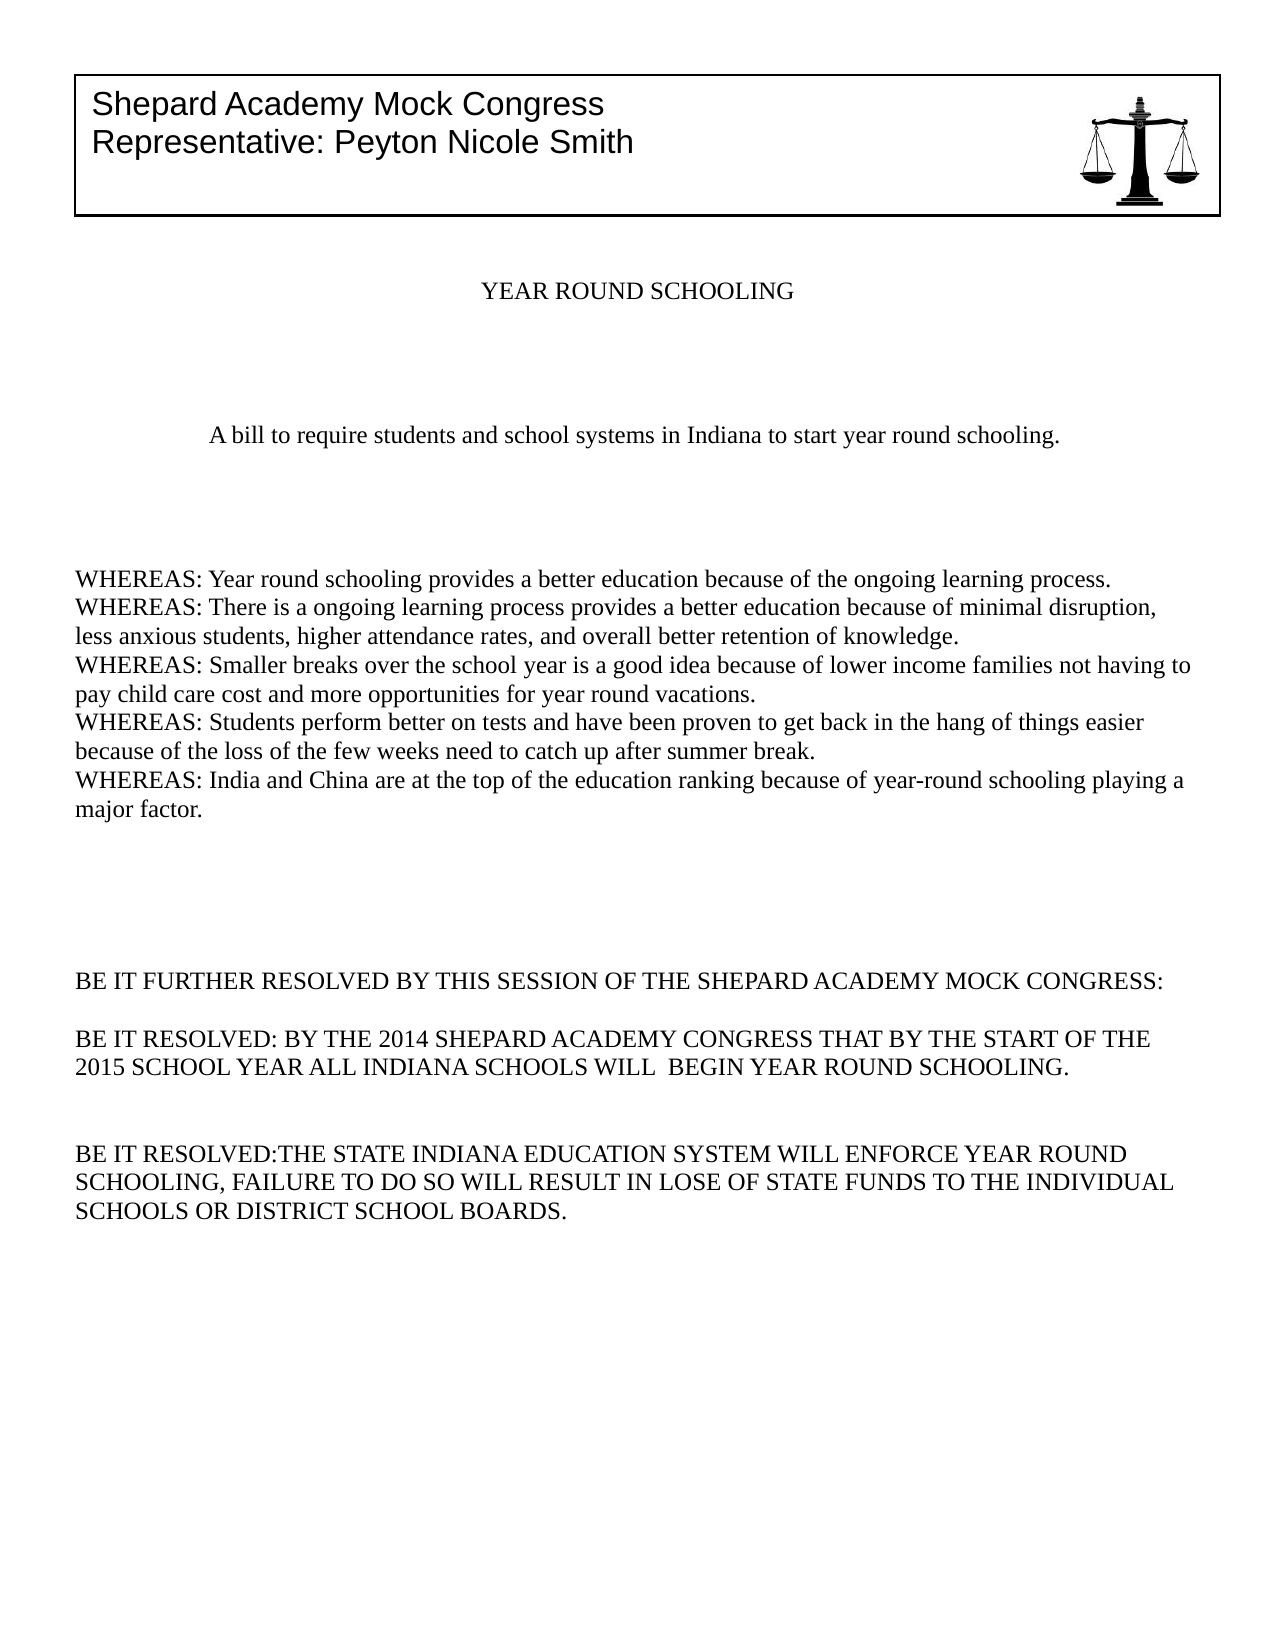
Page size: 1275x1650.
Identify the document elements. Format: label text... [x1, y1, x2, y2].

text WHEREAS: Smaller breaks over the school year is a good idea because of lower income families not having to pay child care cost and more opportunities for year round vacations. [75, 650, 1200, 707]
text BE IT RESOLVED:THE STATE INDIANA EDUCATION SYSTEM WILL ENFORCE YEAR ROUND SCHOOLING, FAILURE TO DO SO WILL RESULT IN LOSE OF STATE FUNDS TO THE INDIVIDUAL SCHOOLS OR DISTRICT SCHOOL BOARDS. [75, 1139, 1200, 1225]
text Shepard Academy Mock Congress [91, 84, 1203, 122]
text WHEREAS: Year round schooling provides a better education because of the ongoing learning process. [75, 564, 1200, 592]
text BE IT RESOLVED: BY THE 2014 SHEPARD ACADEMY CONGRESS THAT BY THE START OF THE 2015 SCHOOL YEAR ALL INDIANA SCHOOLS WILL BEGIN YEAR ROUND SCHOOLING. [75, 1024, 1200, 1081]
text WHEREAS: There is a ongoing learning process provides a better education because of minimal disruption, less anxious students, higher attendance rates, and overall better retention of knowledge. [75, 592, 1200, 650]
text WHEREAS: Students perform better on tests and have been proven to get back in the hang of things easier because of the loss of the few weeks need to catch up after summer break. [75, 707, 1200, 765]
text BE IT FURTHER RESOLVED BY THIS SESSION OF THE SHEPARD ACADEMY MOCK CONGRESS: [75, 966, 1200, 995]
picture [1079, 95, 1200, 206]
text YEAR ROUND SCHOOLING [75, 276, 1200, 305]
text WHEREAS: India and China are at the top of the education ranking because of year-round schooling playing a major factor. [75, 765, 1200, 822]
text Representative: Peyton Nicole Smith [91, 122, 1078, 161]
text A bill to require students and school systems in Indiana to start year round schooling. [75, 420, 1200, 449]
